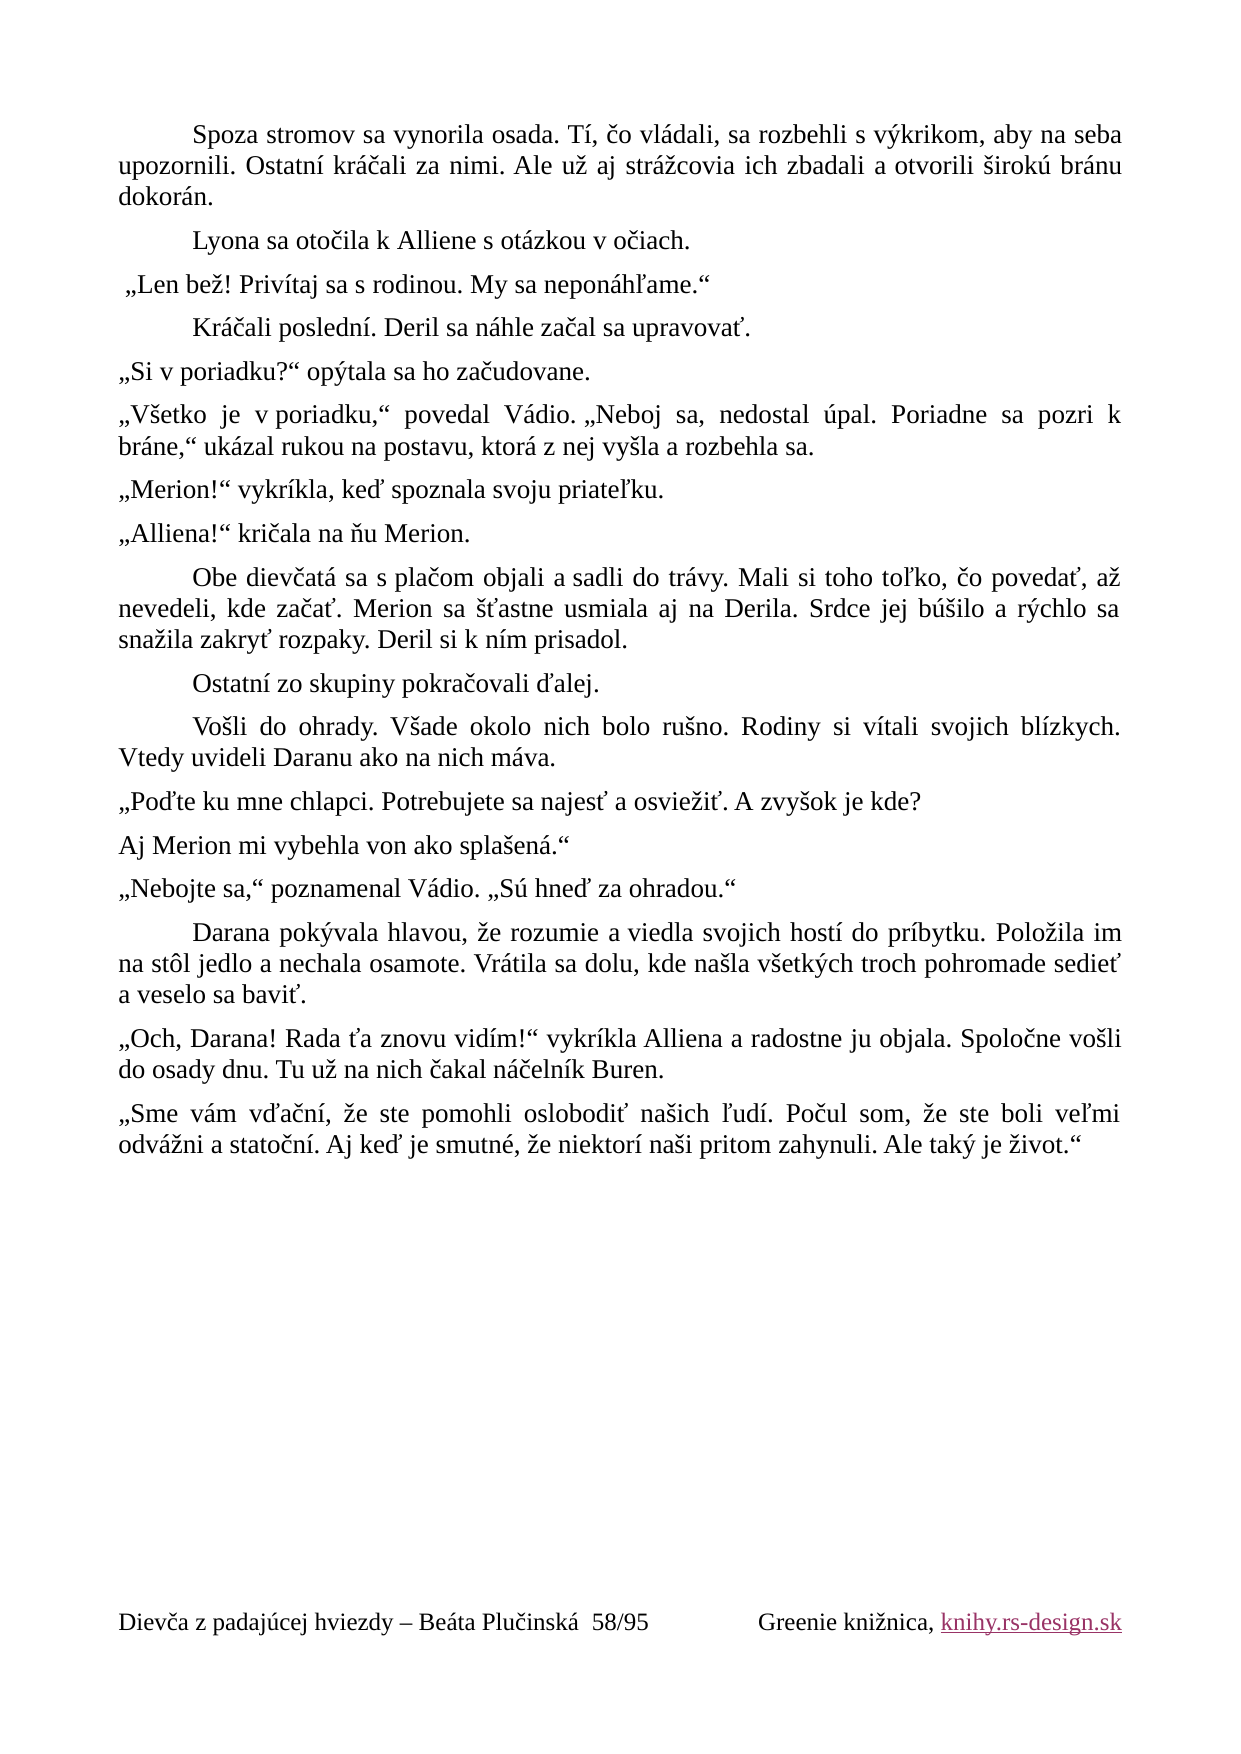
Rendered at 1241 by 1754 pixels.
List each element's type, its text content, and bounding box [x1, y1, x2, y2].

text Obe dievčatá sa s plačom objali a sadli do trávy. Mali si toho toľko, čo povedať, až nevedeli, kde začať. Merion sa šťastne usmiala aj na Derila. Srdce jej búšilo a rýchlo sa snažila zakryť rozpaky. Deril si k ním prisadol. [118, 561, 1122, 654]
text „Och, Darana! Rada ťa znovu vidím!“ vykríkla Alliena a radostne ju objala. Spoločne vošli do osady dnu. Tu už na nich čakal náčelník Buren. [118, 1022, 1122, 1084]
text Spoza stromov sa vynorila osada. Tí, čo vládali, sa rozbehli s výkrikom, aby na seba upozornili. Ostatní kráčali za nimi. Ale už aj strážcovia ich zbadali a otvorili širokú bránu dokorán. [118, 118, 1122, 212]
text „Alliena!“ kričala na ňu Merion. [118, 517, 1122, 548]
text Lyona sa otočila k Alliene s otázkou v očiach. [118, 224, 1122, 255]
text Kráčali poslední. Deril sa náhle začal sa upravovať. [118, 311, 1122, 342]
text Aj Merion mi vybehla von ako splašená.“ [118, 829, 1122, 860]
text „Sme vám vďační, že ste pomohli oslobodiť našich ľudí. Počul som, že ste boli veľmi odvážni a statoční. Aj keď je smutné, že niektorí naši pritom zahynuli. Ale taký je život.“ [118, 1097, 1122, 1159]
text „Všetko je v poriadku,“ povedal Vádio. „Neboj sa, nedostal úpal. Poriadne sa pozri k bráne,“ ukázal rukou na postavu, ktorá z nej vyšla a rozbehla sa. [118, 399, 1122, 461]
text Ostatní zo skupiny pokračovali ďalej. [118, 667, 1122, 698]
text Vošli do ohrady. Všade okolo nich bolo rušno. Rodiny si vítali svojich blízkych. Vtedy uvideli Daranu ako na nich máva. [118, 710, 1122, 773]
text „Merion!“ vykríkla, keď spoznala svoju priateľku. [118, 473, 1122, 504]
text „Poďte ku mne chlapci. Potrebujete sa najesť a osviežiť. A zvyšok je kde? [118, 785, 1122, 816]
text Darana pokývala hlavou, že rozumie a viedla svojich hostí do príbytku. Položila im na stôl jedlo a nechala osamote. Vrátila sa dolu, kde našla všetkých troch pohromade sedieť a veselo sa baviť. [118, 916, 1122, 1009]
text „Len bež! Privítaj sa s rodinou. My sa neponáhľame.“ [118, 268, 1122, 299]
text „Nebojte sa,“ poznamenal Vádio. „Sú hneď za ohradou.“ [118, 872, 1122, 903]
text „Si v poriadku?“ opýtala sa ho začudovane. [118, 355, 1122, 386]
